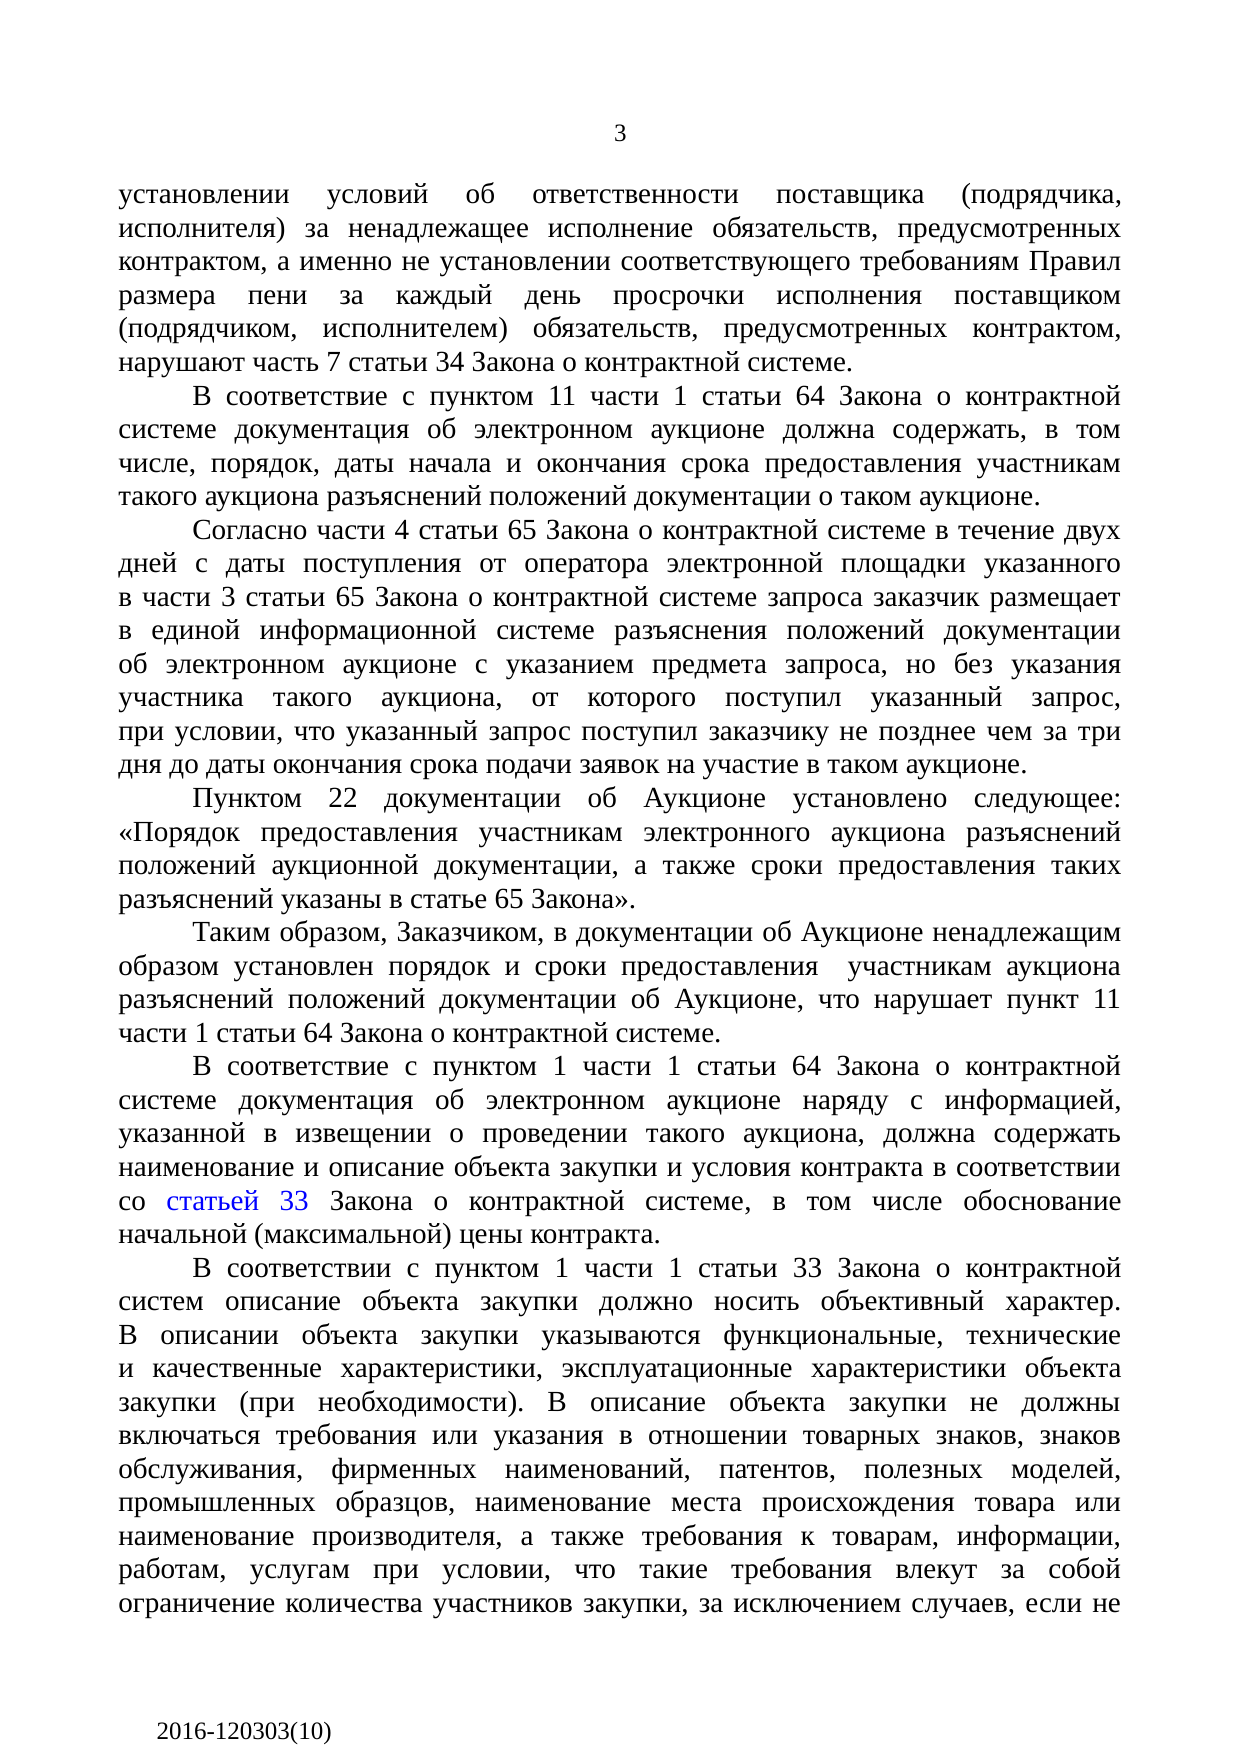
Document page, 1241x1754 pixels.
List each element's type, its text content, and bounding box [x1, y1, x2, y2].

text Таким образом, Заказчиком, в документации об Аукционе ненадлежащим образом установлен порядок и сроки предоставления участникам аукциона разъяснений положений документации об Аукционе, что нарушает пункт 11 части 1 статьи 64 Закона о контрактной системе. [118, 914, 1122, 1048]
text В соответствие с пунктом 11 части 1 статьи 64 Закона о контрактной системе документация об электронном аукционе должна содержать, в том числе, порядок, даты начала и окончания срока предоставления участникам такого аукциона разъяснений положений документации о таком аукционе. [118, 378, 1122, 512]
text установлении условий об ответственности поставщика (подрядчика, исполнителя) за ненадлежащее исполнение обязательств, предусмотренных контрактом, а именно не установлении соответствующего требованиям Правил размера пени за каждый день просрочки исполнения поставщиком (подрядчиком, исполнителем) обязательств, предусмотренных контрактом, нарушают часть 7 статьи 34 Закона о контрактной системе. [118, 176, 1122, 378]
text Согласно части 4 статьи 65 Закона о контрактной системе в течение двух дней с даты поступления от оператора электронной площадки указанного в части 3 статьи 65 Закона о контрактной системе запроса заказчик размещает в единой информационной системе разъяснения положений документации об электронном аукционе с указанием предмета запроса, но без указания участника такого аукциона, от которого поступил указанный запрос, при условии, что указанный запрос поступил заказчику не позднее чем за три дня до даты окончания срока подачи заявок на участие в таком аукционе. [118, 512, 1122, 780]
text В соответствии с пунктом 1 части 1 статьи 33 Закона о контрактной систем описание объекта закупки должно носить объективный характер. В описании объекта закупки указываются функциональные, технические и качественные характеристики, эксплуатационные характеристики объекта закупки (при необходимости). В описание объекта закупки не должны включаться требования или указания в отношении товарных знаков, знаков обслуживания, фирменных наименований, патентов, полезных моделей, промышленных образцов, наименование места происхождения товара или наименование производителя, а также требования к товарам, информации, работам, услугам при условии, что такие требования влекут за собой ограничение количества участников закупки, за исключением случаев, если не [118, 1250, 1122, 1619]
text Пунктом 22 документации об Аукционе установлено следующее: «Порядок предоставления участникам электронного аукциона разъяснений положений аукционной документации, а также сроки предоставления таких разъяснений указаны в статье 65 Закона». [118, 780, 1122, 914]
text В соответствие с пунктом 1 части 1 статьи 64 Закона о контрактной системе документация об электронном аукционе наряду с информацией, указанной в извещении о проведении такого аукциона, должна содержать наименование и описание объекта закупки и условия контракта в соответствии со статьей 33 Закона о контрактной системе, в том числе обоснование начальной (максимальной) цены контракта. [118, 1048, 1122, 1250]
